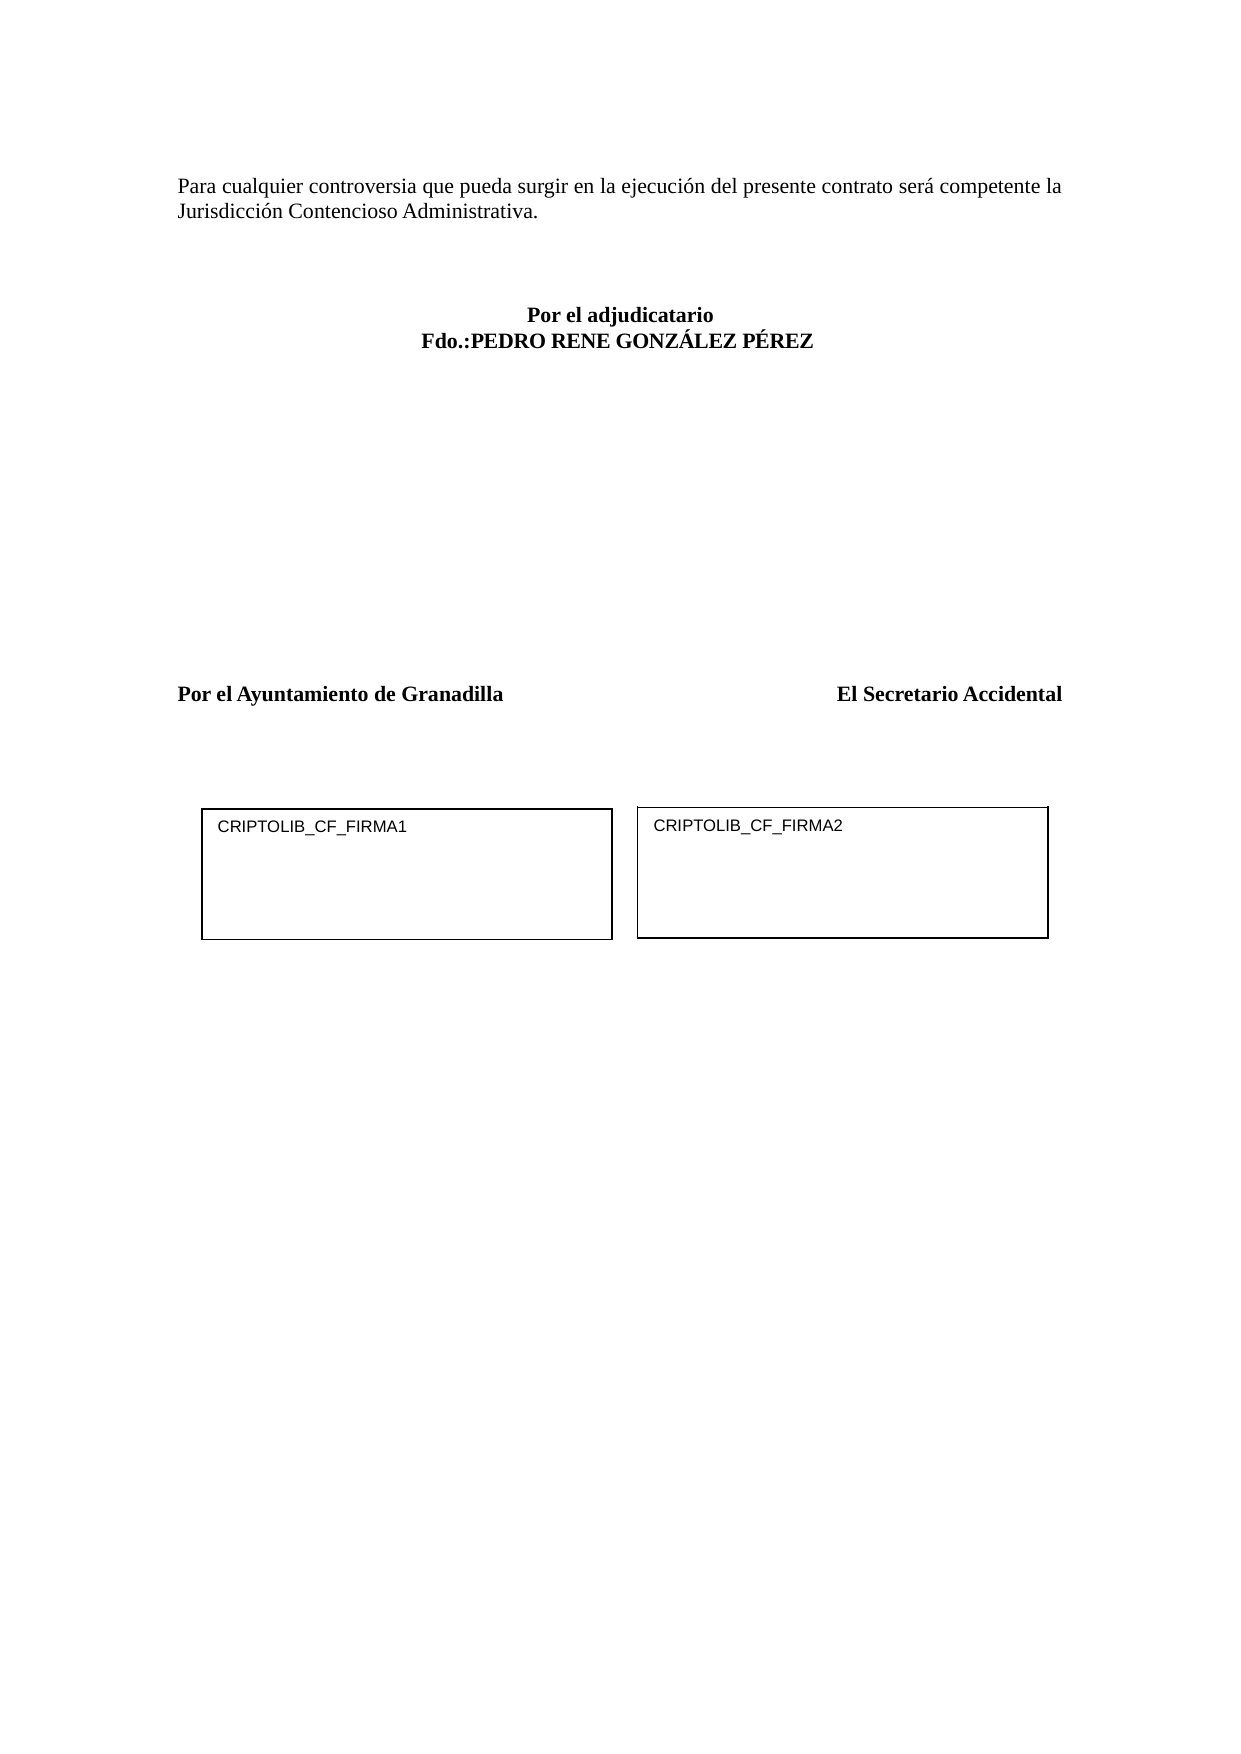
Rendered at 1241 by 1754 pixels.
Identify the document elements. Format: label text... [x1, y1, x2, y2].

text CRIPTOLIB_CF_FIRMA2 [653, 815, 1032, 834]
text Por el Ayuntamiento de Granadilla El Secretario Accidental [177, 681, 1063, 706]
text CRIPTOLIB_CF_FIRMA1 [217, 817, 596, 836]
text Por el adjudicatario [177, 302, 1063, 328]
text Fdo.:PEDRO RENE GONZÁLEZ PÉREZ [177, 328, 1063, 353]
text Para cualquier controversia que pueda surgir en la ejecución del presente contrato será competente la Jurisdicción Contencioso Administrativa. [177, 173, 1063, 223]
